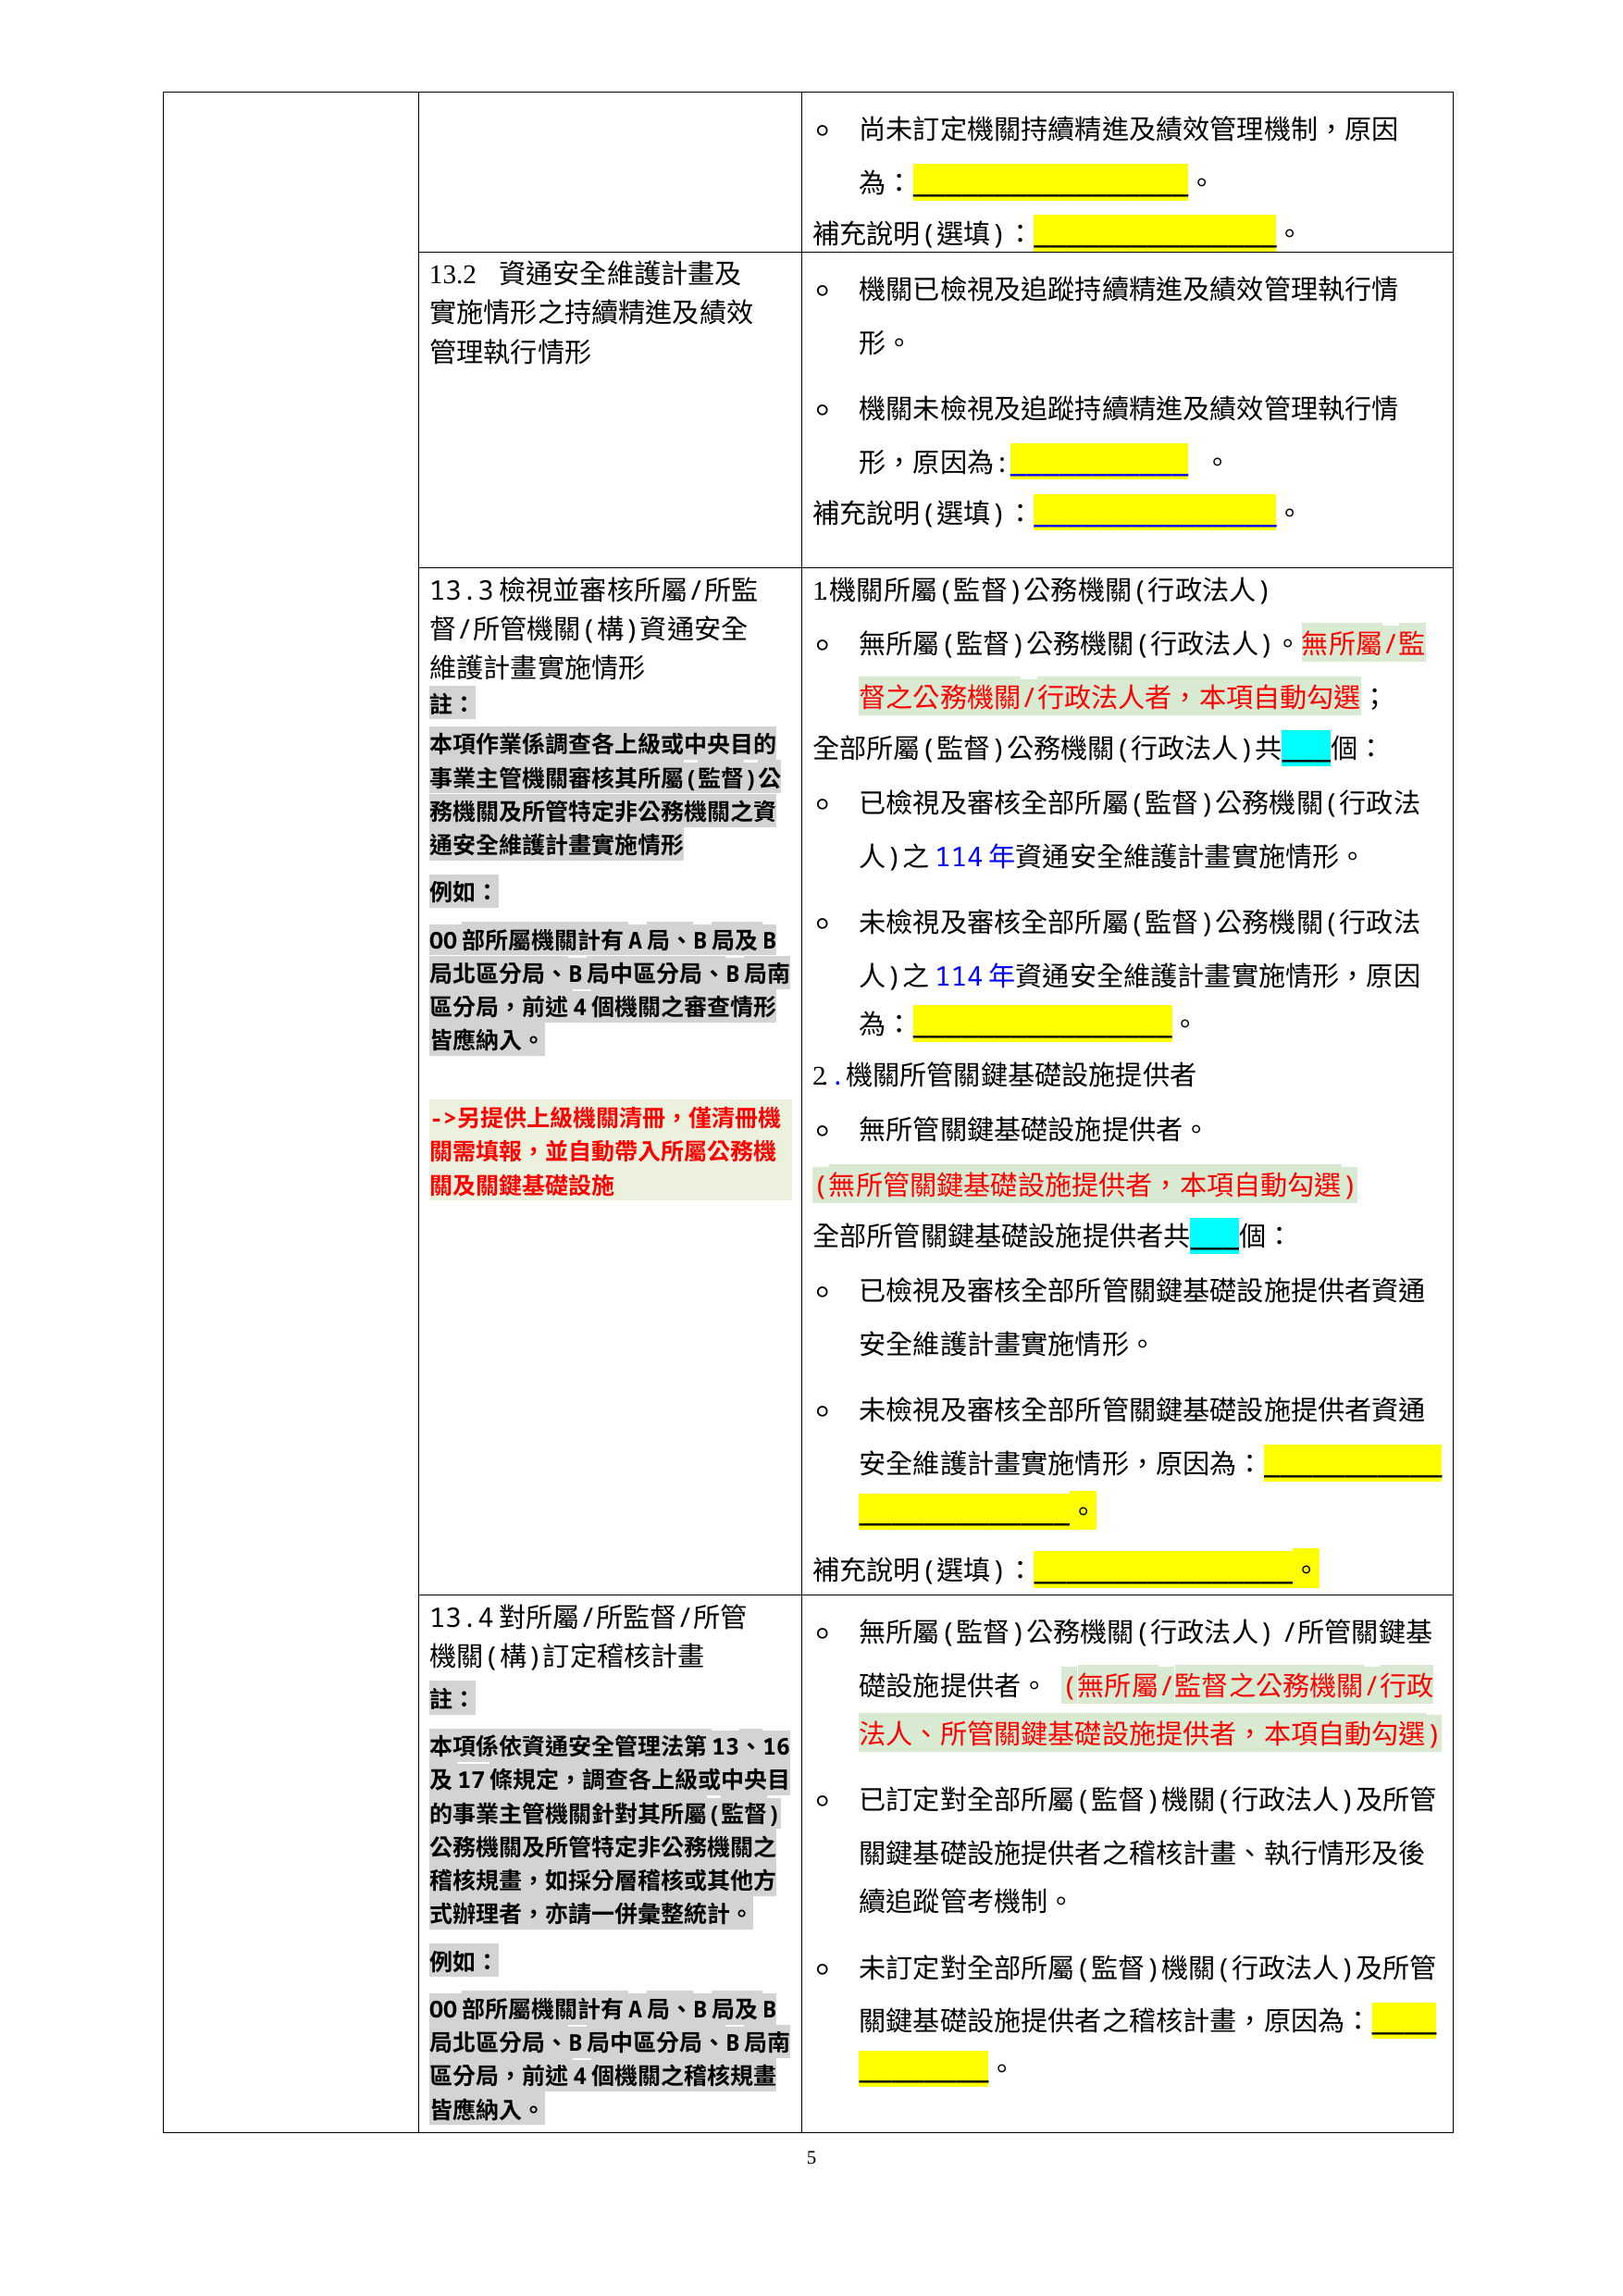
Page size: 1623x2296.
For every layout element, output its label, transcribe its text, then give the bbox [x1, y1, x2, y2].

table_cell 機關已檢視及追蹤持續精進及績效管理執行情形。 機關未檢視及追蹤持續精進及績效管理執行情形，原因為:___________ 。 補充說明(選填)：_______________。 [802, 253, 1453, 567]
table_cell 對所屬/所監督/所管機關(構)訂定稽核計畫 註： 本項係依資通安全管理法第13、16及17條規定，調查各上級或中央目的事業主管機關針對其所屬(監督)公務機關及所管特定非公務機關之稽核規畫，如採分層稽核或其他方式辦理者，亦請一併彙整統計。 例如： OO部所屬機關計有A局、B局及B局北區分局、B局中區分局、B局南區分局，前述4個機關之稽核規畫皆應納入。 [419, 1595, 801, 2132]
table_cell 機關所屬(監督)公務機關(行政法人) 無所屬(監督)公務機關(行政法人)。無所屬/監督之公務機關/行政法人者，本項自動勾選； 全部所屬(監督)公務機關(行政法人)共___個： 已檢視及審核全部所屬(監督)公務機關(行政法人)之114年資通安全維護計畫實施情形。 未檢視及審核全部所屬(監督)公務機關(行政法人)之114年資通安全維護計畫實施情形，原因為：________________。 .機關所管關鍵基礎設施提供者 無所管關鍵基礎設施提供者。 (無所管關鍵基礎設施提供者，本項自動勾選) 全部所管關鍵基礎設施提供者共___個： 已檢視及審核全部所管關鍵基礎設施提供者資通安全維護計畫實施情形。 未檢視及審核全部所管關鍵基礎設施提供者資通安全維護計畫實施情形，原因為：________________________。 補充說明(選填)：________________。 [802, 568, 1453, 1595]
table_cell [164, 93, 418, 2132]
table_cell 機關已訂定持續精進及績效管理機制，並已載明於資通安全維護計畫等相關文件內。 機關已訂定持續精進及績效管理機制，相關機制為：_______________。 尚未訂定機關持續精進及績效管理機制，原因為：_________________。 補充說明(選填)：_______________。 [802, 93, 1453, 252]
table_cell 資通安全維護計畫及實施情形之持續精進及績效管理執行情形 [419, 253, 801, 567]
table_cell [419, 93, 801, 252]
table_cell 檢視並審核所屬/所監督/所管機關(構)資通安全維護計畫實施情形 註： 本項作業係調查各上級或中央目的事業主管機關審核其所屬(監督)公務機關及所管特定非公務機關之資通安全維護計畫實施情形 例如： OO部所屬機關計有A局、B局及B局北區分局、B局中區分局、B局南區分局，前述4個機關之審查情形皆應納入。 ->另提供上級機關清冊，僅清冊機關需填報，並自動帶入所屬公務機關及關鍵基礎設施 [419, 568, 801, 1595]
table_cell 無所屬(監督)公務機關(行政法人) /所管關鍵基礎設施提供者。 (無所屬/監督之公務機關/行政法人、所管關鍵基礎設施提供者，本項自動勾選) 已訂定對全部所屬(監督)機關(行政法人)及所管關鍵基礎設施提供者之稽核計畫、執行情形及後續追蹤管考機制。 未訂定對全部所屬(監督)機關(行政法人)及所管關鍵基礎設施提供者之稽核計畫，原因為：____________。 [802, 1595, 1453, 2132]
